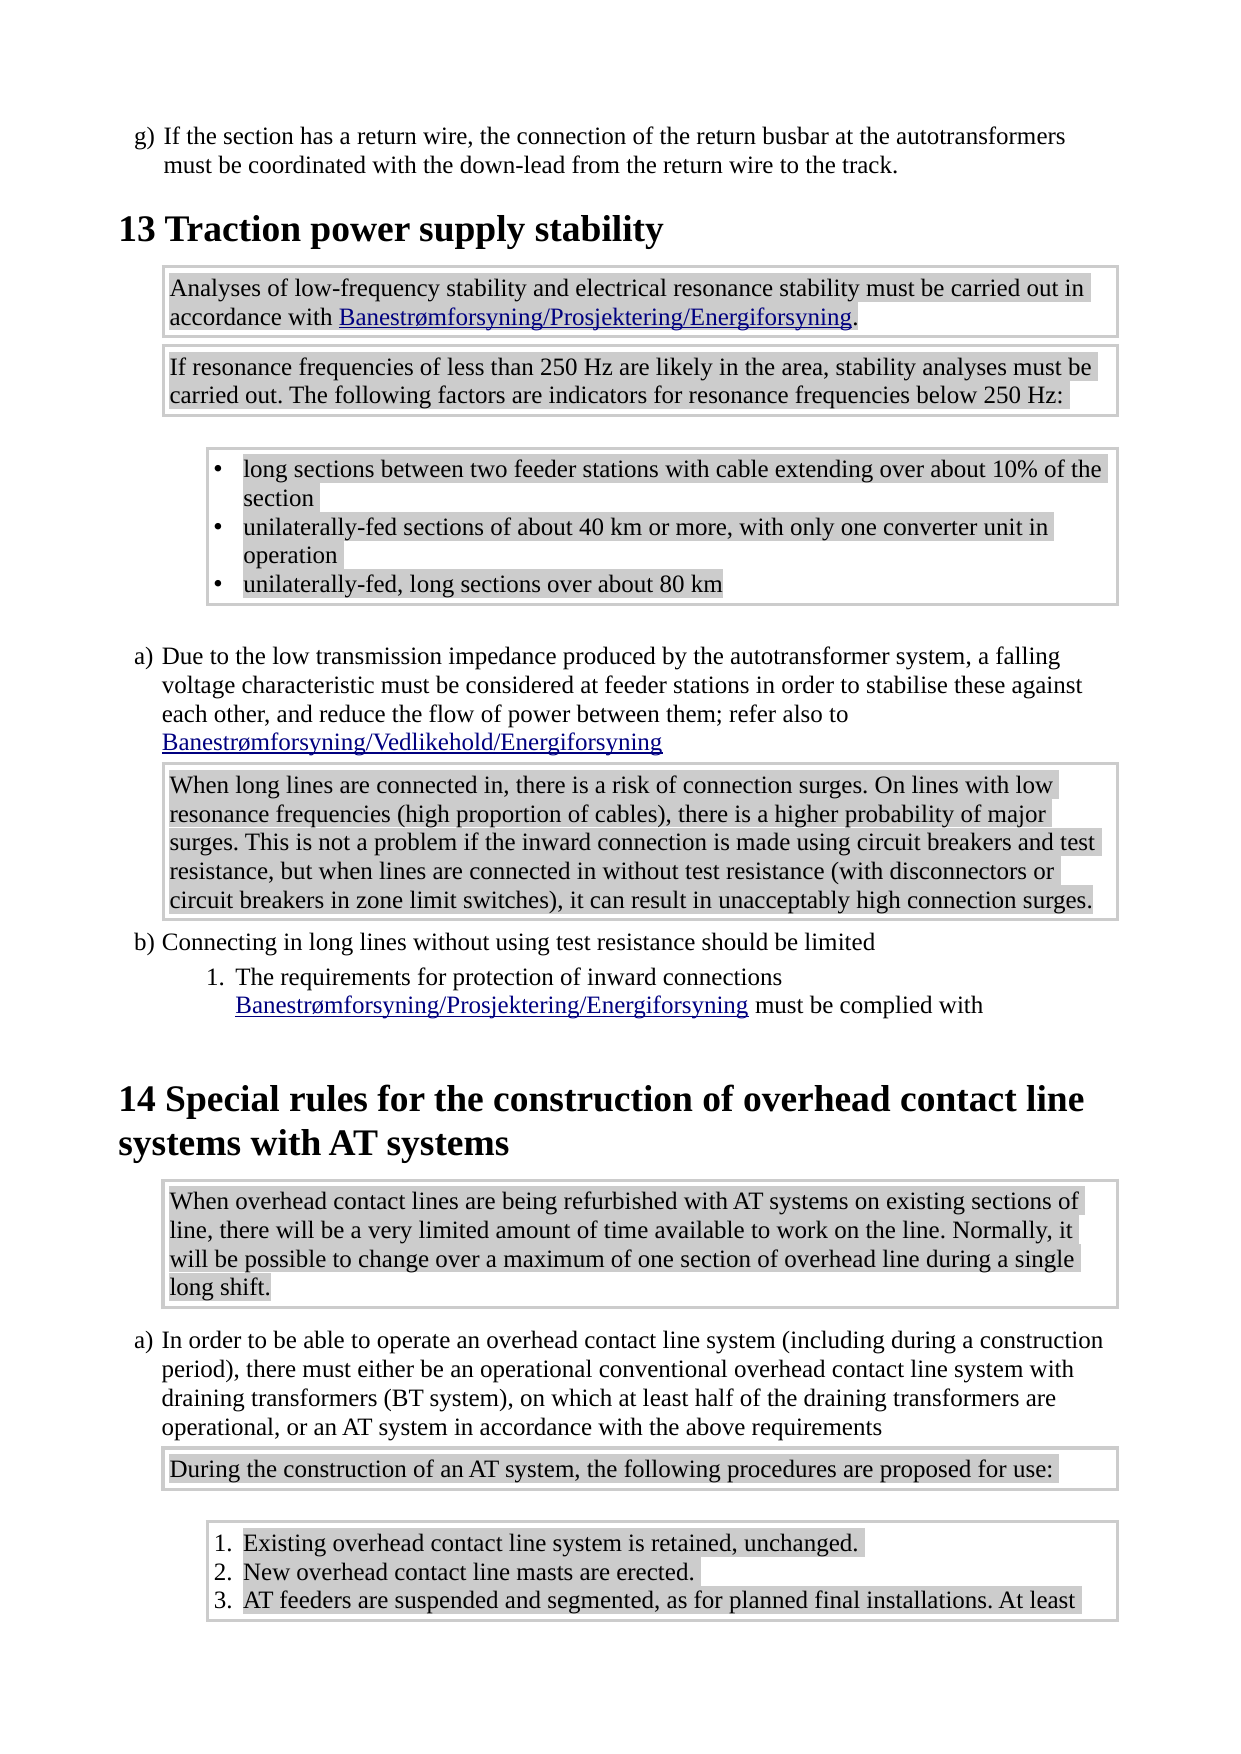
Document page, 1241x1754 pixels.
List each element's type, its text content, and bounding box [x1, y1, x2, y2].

table_cell [118, 1444, 131, 1625]
table_header [118, 262, 131, 341]
table_cell [131, 759, 159, 924]
table_cell a) [131, 638, 159, 759]
table_header [131, 262, 159, 341]
table_header Analyses of low-frequency stability and electrical resonance stability must be carried out in accordance with Banestrømforsyning/Prosjektering/Energiforsyning. [159, 262, 1122, 341]
table_header [118, 1176, 131, 1312]
table_cell The requirements for protection of inward connections Banestrømforsyning/Prosjektering/Energiforsyning must be complied with [159, 959, 1122, 1052]
table_cell [118, 341, 131, 638]
table_cell During the construction of an AT system, the following procedures are proposed for use: Existing overhead contact line system is retained, unchanged. New overhead contact line masts are erected. AT feeders are suspended and segmented, as for planned final installations. At least [159, 1444, 1122, 1625]
table_header When overhead contact lines are being refurbished with AT systems on existing sections of line, there will be a very limited amount of time available to work on the line. Normally, it will be possible to change over a maximum of one section of overhead line during a single long shift. [159, 1176, 1122, 1312]
table_cell [118, 118, 131, 181]
table_cell [131, 1444, 158, 1625]
subtitle 13 Traction power supply stability [118, 206, 1122, 249]
table_cell In order to be able to operate an overhead contact line system (including during a construction period), there must either be an operational conventional overhead contact line system with draining transformers (BT system), on which at least half of the draining transformers are operational, or an AT system in accordance with the above requirements [159, 1323, 1122, 1443]
table_cell [131, 341, 159, 638]
table_cell [118, 924, 131, 959]
table_cell When long lines are connected in, there is a risk of connection surges. On lines with low resonance frequencies (high proportion of cables), there is a higher probability of major surges. This is not a problem if the inward connection is made using circuit breakers and test resistance, but when lines are connected in without test resistance (with disconnectors or circuit breakers in zone limit switches), it can result in unacceptably high connection surges. [159, 759, 1122, 924]
table_cell [118, 1323, 131, 1443]
table_cell [159, 1312, 1122, 1323]
table_cell [118, 638, 131, 759]
table_cell a) [131, 1323, 158, 1443]
table_cell Due to the low transmission impedance produced by the autotransformer system, a falling voltage characteristic must be considered at feeder stations in order to stabilise these against each other, and reduce the flow of power between them; refer also to Banestrømforsyning/Vedlikehold/Energiforsyning [159, 638, 1122, 759]
table_cell [118, 959, 131, 1052]
table_cell b) [131, 924, 159, 959]
subtitle 14 Special rules for the construction of overhead contact line systems with AT systems [118, 1077, 1122, 1163]
table_cell If resonance frequencies of less than 250 Hz are likely in the area, stability analyses must be carried out. The following factors are indicators for resonance frequencies below 250 Hz: long sections between two feeder stations with cable extending over about 10% of the section unilaterally-fed sections of about 40 km or more, with only one converter unit in operation unilaterally-fed, long sections over about 80 km [159, 341, 1122, 638]
table_cell [118, 1312, 131, 1323]
table_cell [118, 759, 131, 924]
table_cell Connecting in long lines without using test resistance should be limited [159, 924, 1122, 959]
table_cell If the section has a return wire, the connection of the return busbar at the autotransformers must be coordinated with the down-lead from the return wire to the track. [160, 118, 1122, 181]
table_header [131, 1176, 158, 1312]
table_cell [131, 1312, 158, 1323]
table_cell [131, 959, 159, 1052]
table_cell g) [131, 118, 160, 181]
